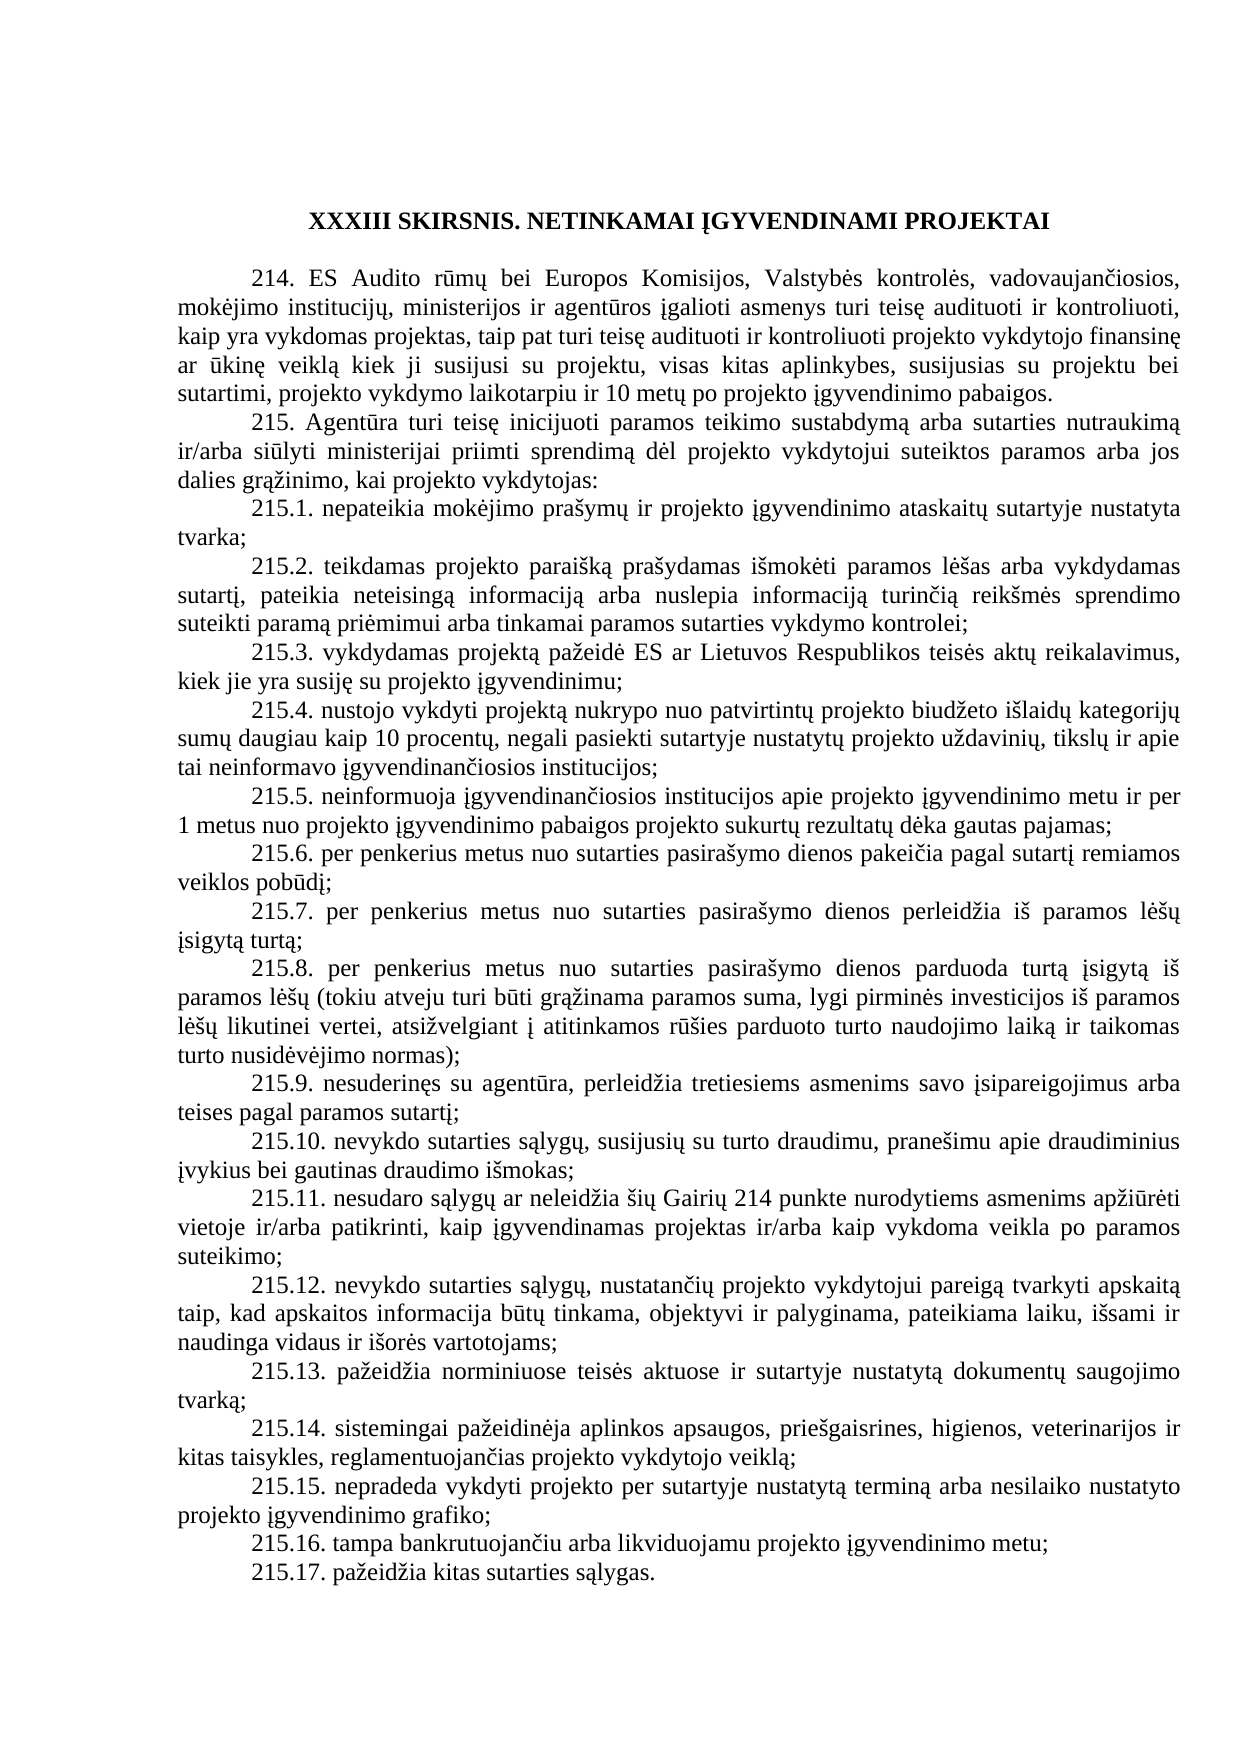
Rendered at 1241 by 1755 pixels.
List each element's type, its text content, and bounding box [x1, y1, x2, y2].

text 215.13. pažeidžia norminiuose teisės aktuose ir sutartyje nustatytą dokumentų saugojimo tvarką; [177, 1356, 1181, 1413]
text 215.3. vykdydamas projektą pažeidė ES ar Lietuvos Respublikos teisės aktų reikalavimus, kiek jie yra susiję su projekto įgyvendinimu; [177, 637, 1181, 695]
text 215.17. pažeidžia kitas sutarties sąlygas. [177, 1557, 1181, 1586]
text XXXIII SKIRSNIS. NETINKAMAI ĮGYVENDINAMI PROJEKTAI [177, 206, 1181, 235]
text 215.1. nepateikia mokėjimo prašymų ir projekto įgyvendinimo ataskaitų sutartyje nustatyta tvarka; [177, 493, 1181, 551]
text 215.10. nevykdo sutarties sąlygų, susijusių su turto draudimu, pranešimu apie draudiminius įvykius bei gautinas draudimo išmokas; [177, 1126, 1181, 1183]
text 215. Agentūra turi teisę inicijuoti paramos teikimo sustabdymą arba sutarties nutraukimą ir/arba siūlyti ministerijai priimti sprendimą dėl projekto vykdytojui suteiktos paramos arba jos dalies grąžinimo, kai projekto vykdytojas: [177, 407, 1181, 493]
text 215.2. teikdamas projekto paraišką prašydamas išmokėti paramos lėšas arba vykdydamas sutartį, pateikia neteisingą informaciją arba nuslepia informaciją turinčią reikšmės sprendimo suteikti paramą priėmimui arba tinkamai paramos sutarties vykdymo kontrolei; [177, 551, 1181, 637]
text 215.11. nesudaro sąlygų ar neleidžia šių Gairių 214 punkte nurodytiems asmenims apžiūrėti vietoje ir/arba patikrinti, kaip įgyvendinamas projektas ir/arba kaip vykdoma veikla po paramos suteikimo; [177, 1183, 1181, 1270]
text 215.12. nevykdo sutarties sąlygų, nustatančių projekto vykdytojui pareigą tvarkyti apskaitą taip, kad apskaitos informacija būtų tinkama, objektyvi ir palyginama, pateikiama laiku, išsami ir naudinga vidaus ir išorės vartotojams; [177, 1270, 1181, 1356]
text 215.5. neinformuoja įgyvendinančiosios institucijos apie projekto įgyvendinimo metu ir per 1 metus nuo projekto įgyvendinimo pabaigos projekto sukurtų rezultatų dėka gautas pajamas; [177, 781, 1181, 838]
text 215.8. per penkerius metus nuo sutarties pasirašymo dienos parduoda turtą įsigytą iš paramos lėšų (tokiu atveju turi būti grąžinama paramos suma, lygi pirminės investicijos iš paramos lėšų likutinei vertei, atsižvelgiant į atitinkamos rūšies parduoto turto naudojimo laiką ir taikomas turto nusidėvėjimo normas); [177, 953, 1181, 1068]
text 215.4. nustojo vykdyti projektą nukrypo nuo patvirtintų projekto biudžeto išlaidų kategorijų sumų daugiau kaip 10 procentų, negali pasiekti sutartyje nustatytų projekto uždavinių, tikslų ir apie tai neinformavo įgyvendinančiosios institucijos; [177, 695, 1181, 781]
text 215.15. nepradeda vykdyti projekto per sutartyje nustatytą terminą arba nesilaiko nustatyto projekto įgyvendinimo grafiko; [177, 1471, 1181, 1528]
text 215.14. sistemingai pažeidinėja aplinkos apsaugos, priešgaisrines, higienos, veterinarijos ir kitas taisykles, reglamentuojančias projekto vykdytojo veiklą; [177, 1413, 1181, 1471]
text 215.9. nesuderinęs su agentūra, perleidžia tretiesiems asmenims savo įsipareigojimus arba teises pagal paramos sutartį; [177, 1068, 1181, 1126]
text 215.6. per penkerius metus nuo sutarties pasirašymo dienos pakeičia pagal sutartį remiamos veiklos pobūdį; [177, 838, 1181, 896]
text 214. ES Audito rūmų bei Europos Komisijos, Valstybės kontrolės, vadovaujančiosios, mokėjimo institucijų, ministerijos ir agentūros įgalioti asmenys turi teisę audituoti ir kontroliuoti, kaip yra vykdomas projektas, taip pat turi teisę audituoti ir kontroliuoti projekto vykdytojo finansinę ar ūkinę veiklą kiek ji susijusi su projektu, visas kitas aplinkybes, susijusias su projektu bei sutartimi, projekto vykdymo laikotarpiu ir 10 metų po projekto įgyvendinimo pabaigos. [177, 263, 1181, 407]
text 215.16. tampa bankrutuojančiu arba likviduojamu projekto įgyvendinimo metu; [177, 1528, 1181, 1557]
text 215.7. per penkerius metus nuo sutarties pasirašymo dienos perleidžia iš paramos lėšų įsigytą turtą; [177, 896, 1181, 953]
